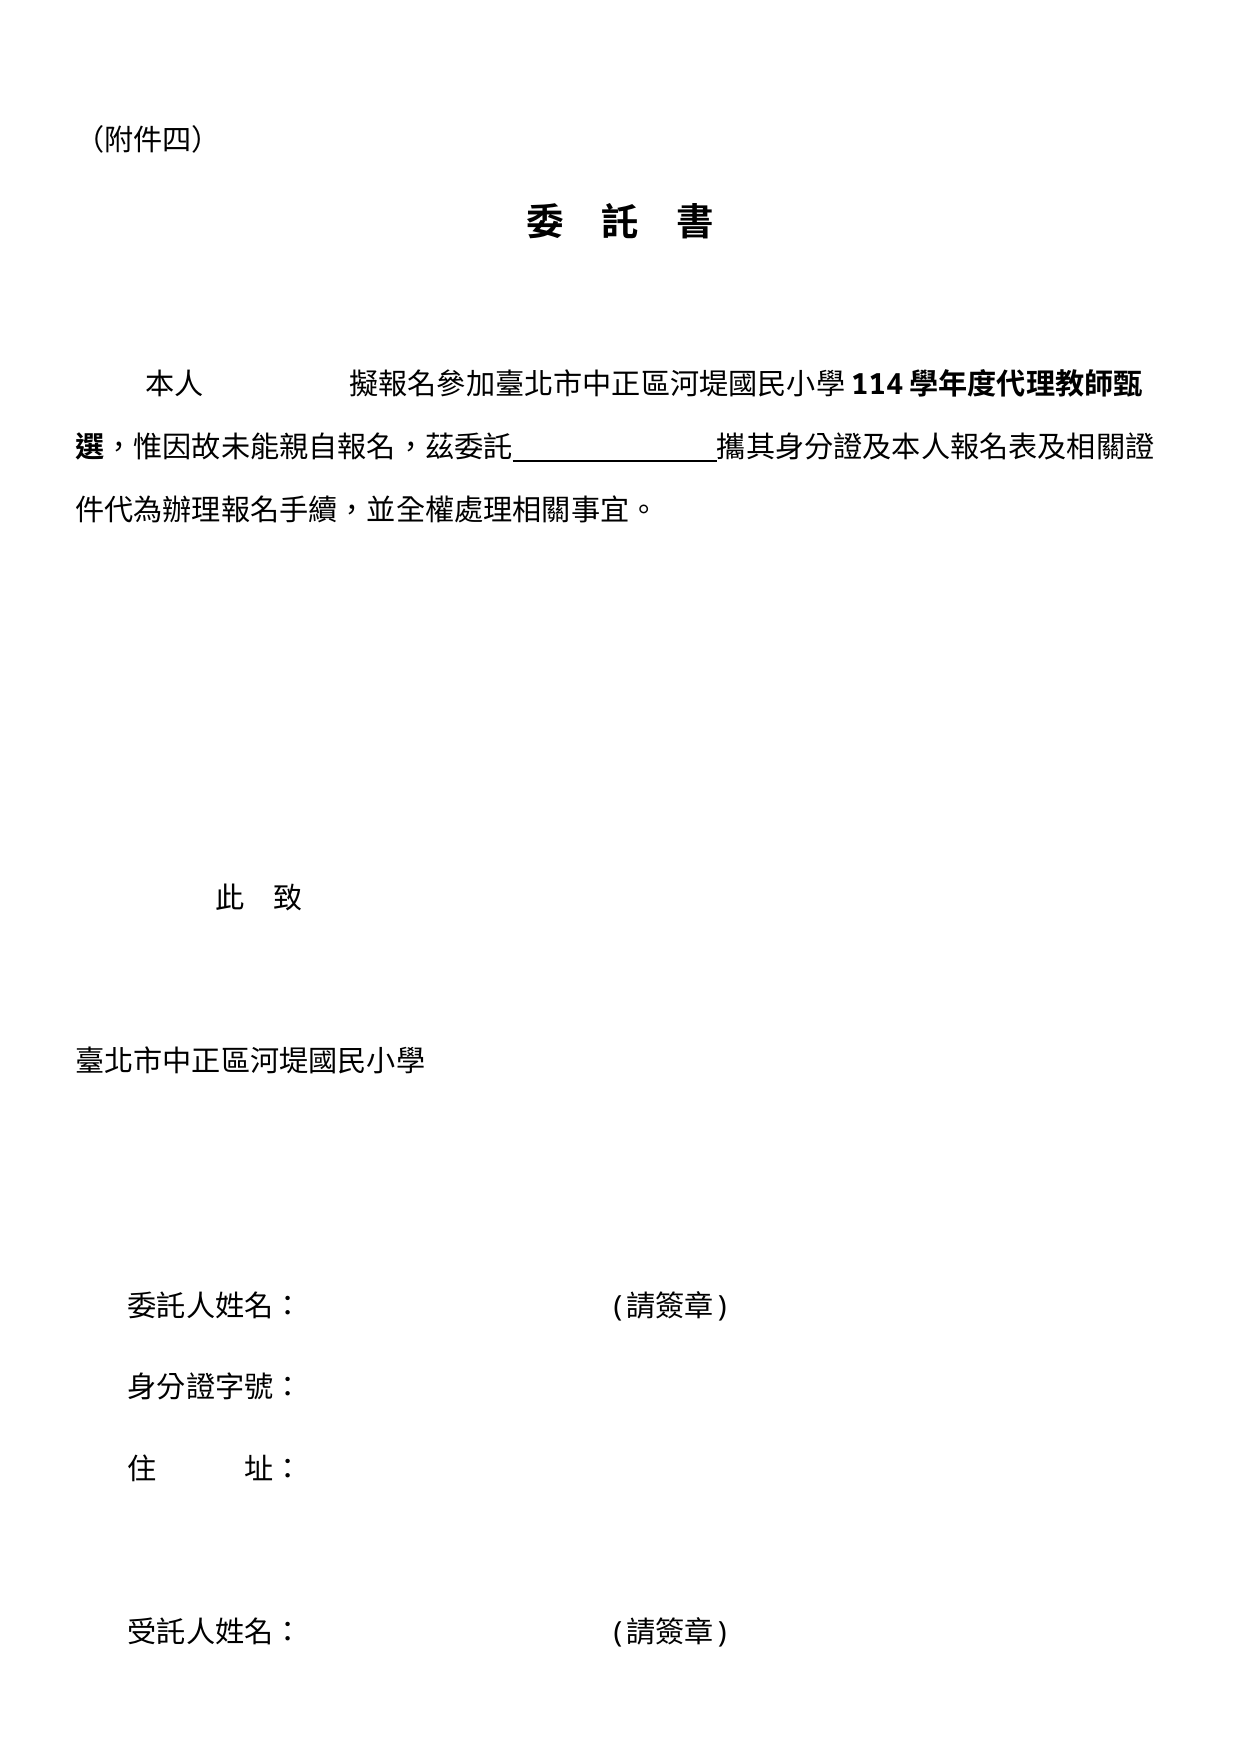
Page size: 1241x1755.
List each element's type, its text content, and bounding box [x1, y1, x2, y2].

text 此 致 [75, 854, 1165, 917]
text 委託人姓名： (請簽章) [75, 1262, 1165, 1324]
text 本人 擬報名參加臺北市中正區河堤國民小學114學年度代理教師甄選，惟因故未能親自報名，茲委託 攜其身分證及本人報名表及相關證件代為辦理報名手續，並全權處理相關事宜。 [75, 341, 1165, 528]
text 身分證字號： [75, 1344, 1165, 1406]
text 臺北市中正區河堤國民小學 [75, 1017, 1165, 1080]
text 受託人姓名： (請簽章) [75, 1588, 1165, 1651]
text 住 址： [75, 1425, 1165, 1488]
text （附件四） [75, 96, 1165, 158]
text 委 託 書 [75, 177, 1165, 240]
